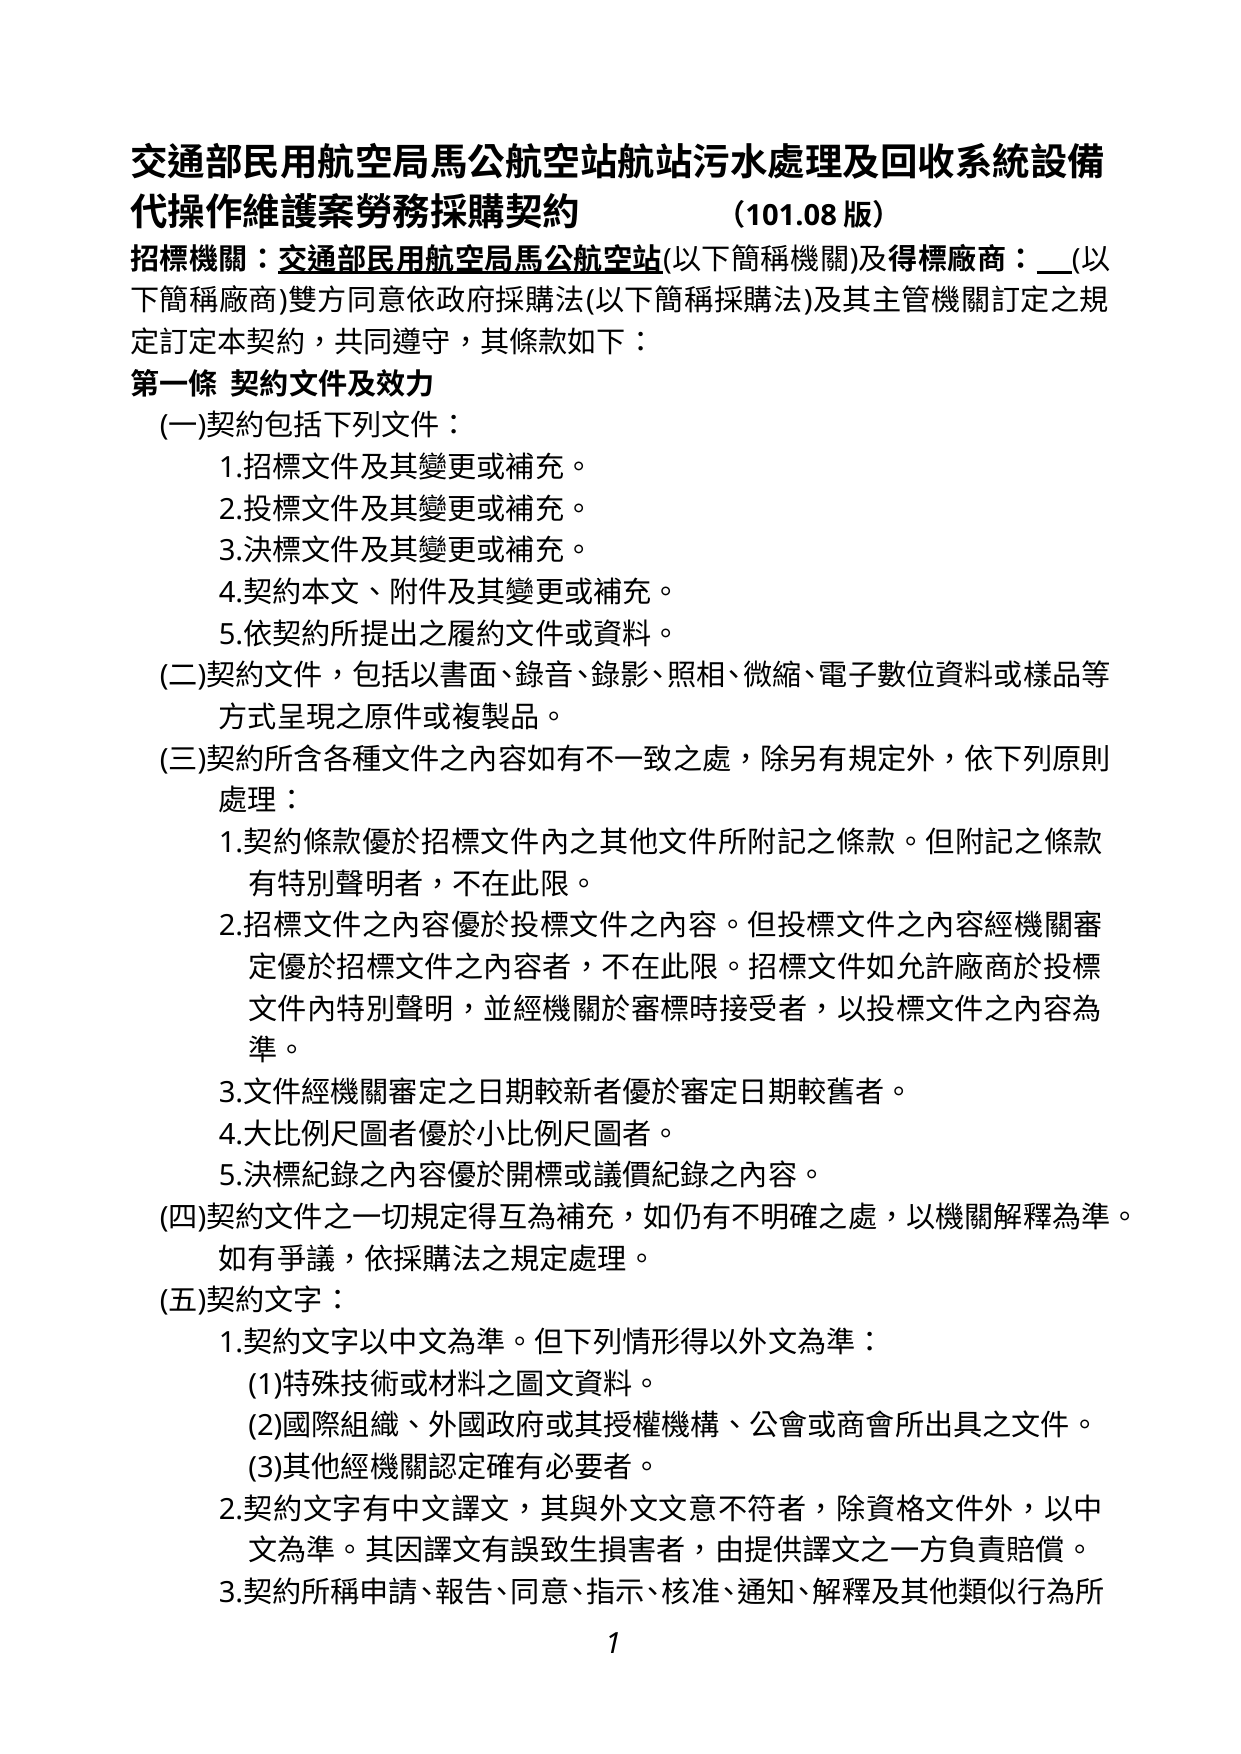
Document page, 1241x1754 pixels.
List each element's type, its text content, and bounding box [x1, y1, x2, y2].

text 1.契約文字以中文為準。但下列情形得以外文為準： [218, 1319, 1104, 1361]
text (三)契約所含各種文件之內容如有不一致之處，除另有規定外，依下列原則處理： [159, 736, 1110, 819]
text 交通部民用航空局馬公航空站航站污水處理及回收系統設備代操作維護案勞務採購契約 （101.08版） [130, 136, 1110, 236]
text (五)契約文字： [159, 1277, 1110, 1319]
text 3.文件經機關審定之日期較新者優於審定日期較舊者。 [218, 1069, 1104, 1111]
text 1.契約條款優於招標文件內之其他文件所附記之條款。但附記之條款有特別聲明者，不在此限。 [218, 819, 1104, 902]
text (四)契約文件之一切規定得互為補充，如仍有不明確之處，以機關解釋為準。如有爭議，依採購法之規定處理。 [159, 1194, 1110, 1277]
text (1)特殊技術或材料之圖文資料。 [248, 1361, 1110, 1402]
text (2)國際組織、外國政府或其授權機構、公會或商會所出具之文件。 [248, 1402, 1110, 1444]
text 招標機關：交通部民用航空局馬公航空站(以下簡稱機關)及得標廠商： (以下簡稱廠商)雙方同意依政府採購法(以下簡稱採購法)及其主管機關訂定之規定訂定本契約，共同遵守，其條款如下： [130, 236, 1110, 361]
list 2.投標文件及其變更或補充。 [218, 486, 1110, 527]
text (3)其他經機關認定確有必要者。 [248, 1444, 1110, 1486]
text 4.大比例尺圖者優於小比例尺圖者。 [218, 1111, 1104, 1152]
text 2.契約文字有中文譯文，其與外文文意不符者，除資格文件外，以中文為準。其因譯文有誤致生損害者，由提供譯文之一方負責賠償。 [218, 1486, 1104, 1569]
text 3.契約所稱申請、報告、同意、指示、核准、通知、解釋及其他類似行為所 [218, 1569, 1104, 1611]
text (二)契約文件，包括以書面、錄音、錄影、照相、微縮、電子數位資料或樣品等方式呈現之原件或複製品。 [159, 652, 1110, 736]
text 5.決標紀錄之內容優於開標或議價紀錄之內容。 [218, 1152, 1104, 1194]
text (一)契約包括下列文件： [159, 402, 1110, 444]
list 5.依契約所提出之履約文件或資料。 [218, 611, 1110, 652]
text 第一條 契約文件及效力 [130, 361, 1110, 402]
list 4.契約本文、附件及其變更或補充。 [218, 569, 1110, 611]
list 3.決標文件及其變更或補充。 [218, 527, 1110, 569]
list 1.招標文件及其變更或補充。 [218, 444, 1110, 486]
text 2.招標文件之內容優於投標文件之內容。但投標文件之內容經機關審定優於招標文件之內容者，不在此限。招標文件如允許廠商於投標文件內特別聲明，並經機關於審標時接受者，以投標文件之內容為準。 [218, 902, 1104, 1069]
